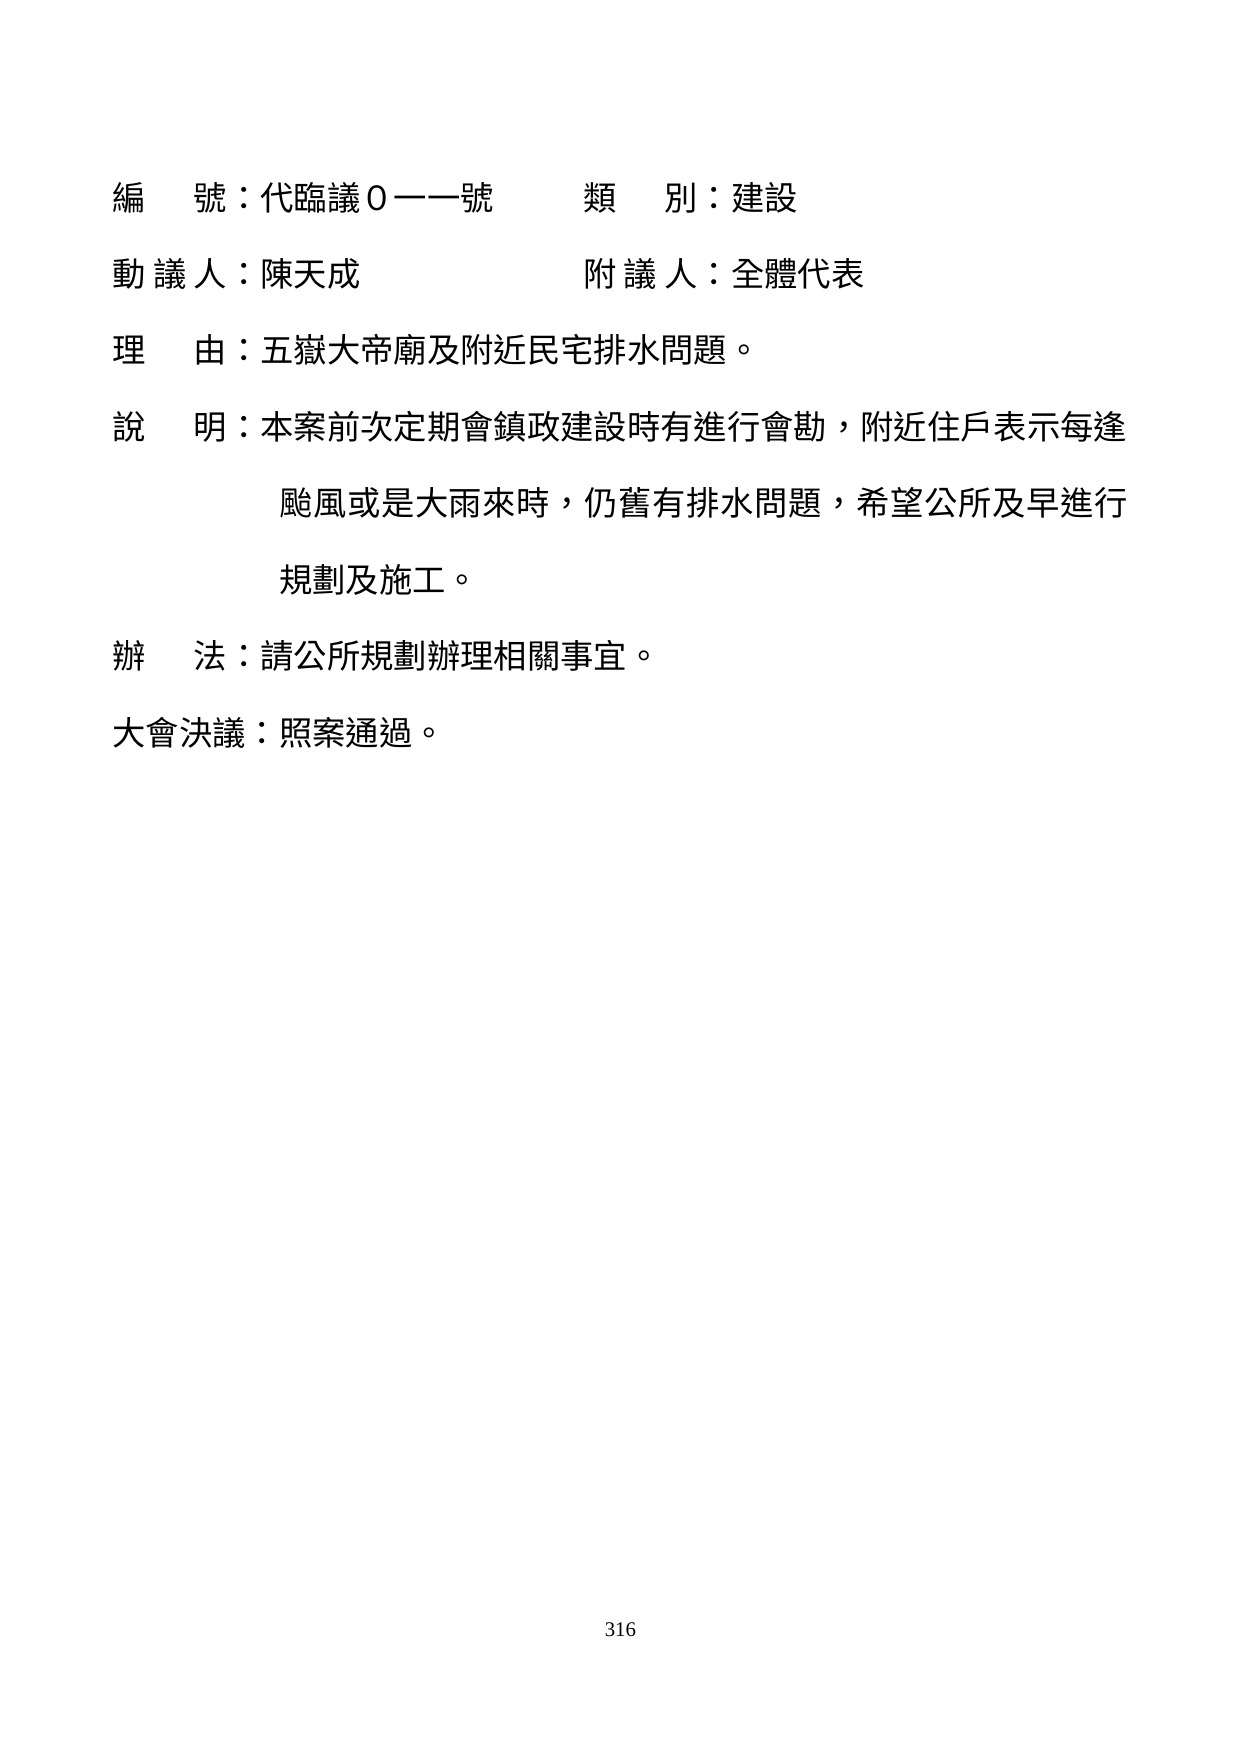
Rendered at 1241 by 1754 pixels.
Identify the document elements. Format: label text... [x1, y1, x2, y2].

text 編 號：代臨議０一一號 類 別：建設 [112, 151, 1128, 227]
text 動 議 人：陳天成 附 議 人：全體代表 [112, 227, 1128, 303]
text 辦 法：請公所規劃辦理相關事宜。 [112, 609, 1128, 686]
text 說 明：本案前次定期會鎮政建設時有進行會勘，附近住戶表示每逢颱風或是大雨來時，仍舊有排水問題，希望公所及早進行規劃及施工。 [112, 380, 1128, 609]
text 理 由：五嶽大帝廟及附近民宅排水問題。 [112, 303, 1128, 380]
text 大會決議：照案通過。 [112, 686, 1128, 762]
